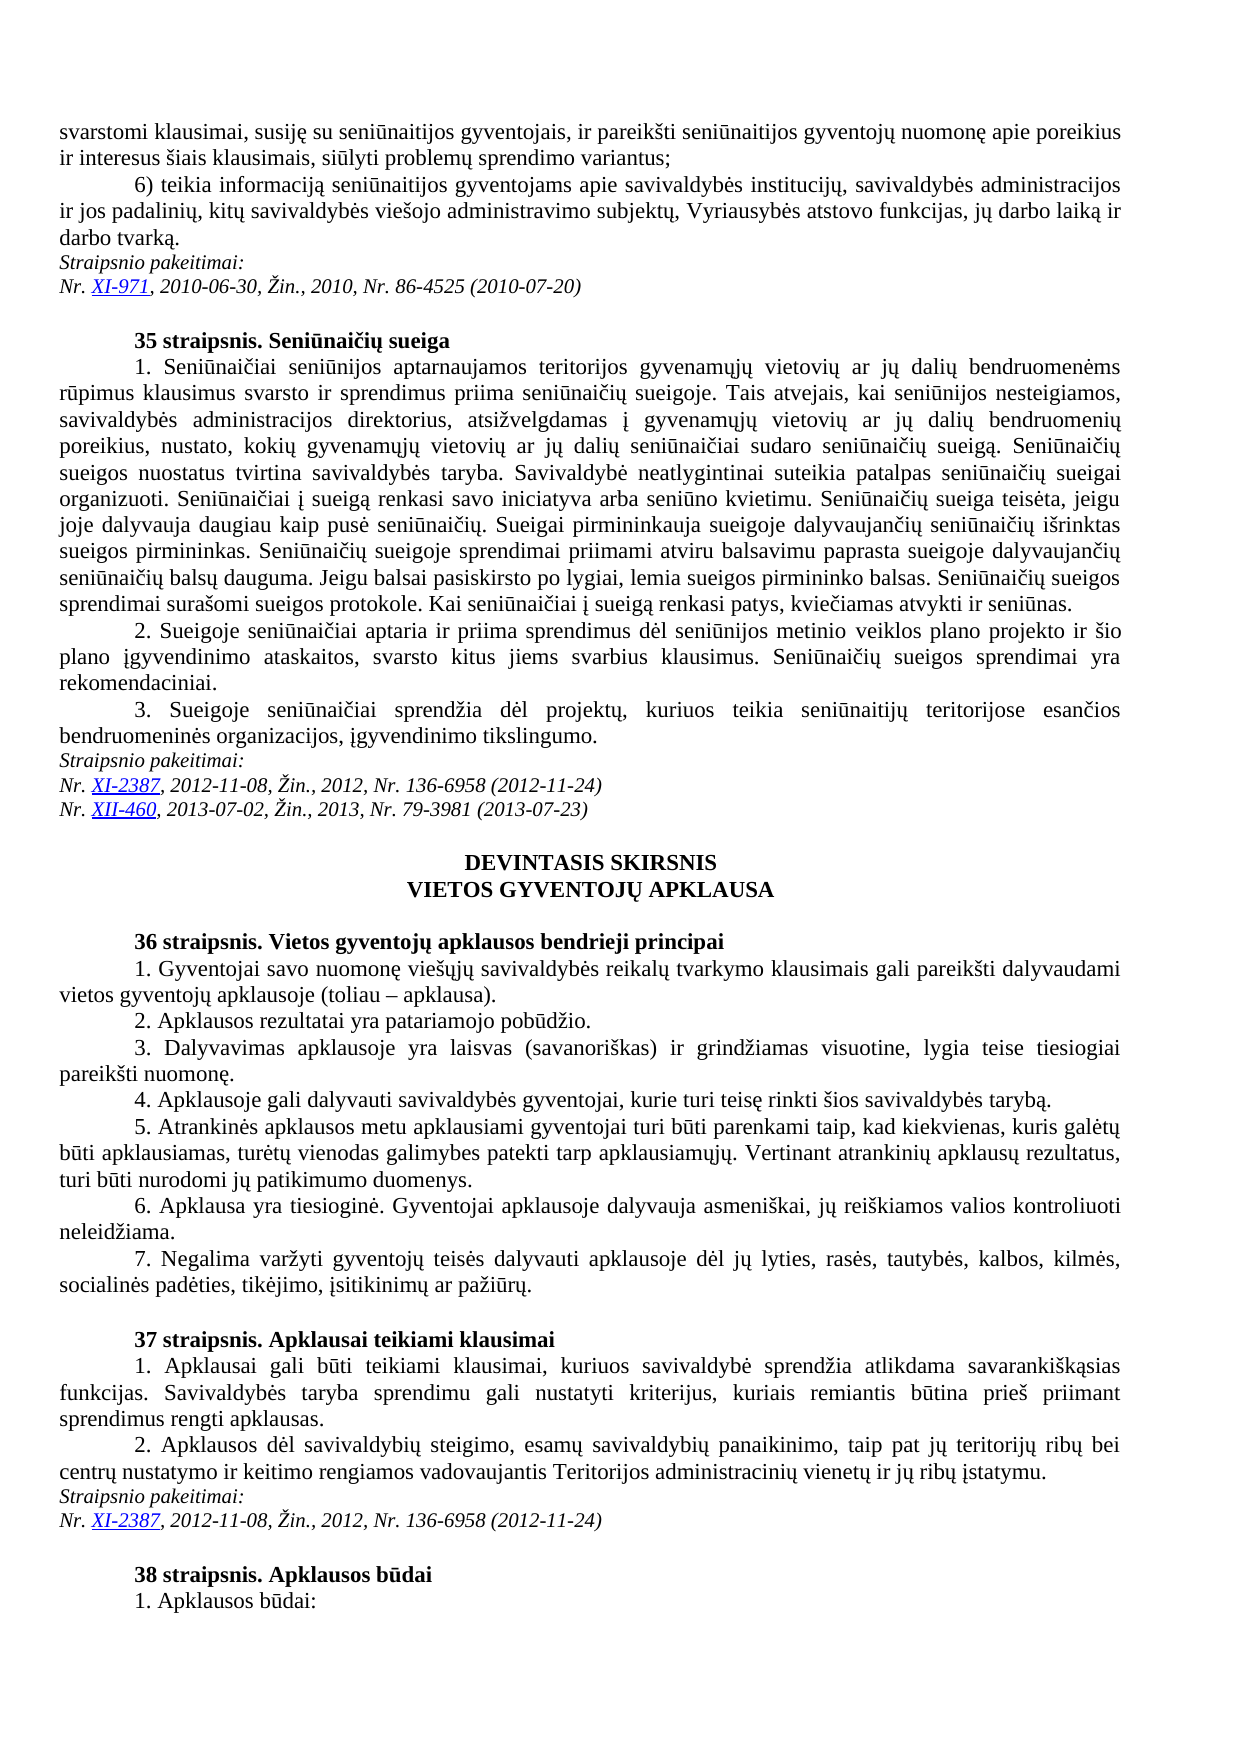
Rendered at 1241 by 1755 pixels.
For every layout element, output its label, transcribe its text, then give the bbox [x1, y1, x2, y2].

text 3. Sueigoje seniūnaičiai sprendžia dėl projektų, kuriuos teikia seniūnaitijų teritorijose esančios bendruomeninės organizacijos, įgyvendinimo tikslingumo. [59, 696, 1122, 748]
text 7. Negalima varžyti gyventojų teisės dalyvauti apklausoje dėl jų lyties, rasės, tautybės, kalbos, kilmės, socialinės padėties, tikėjimo, įsitikinimų ar pažiūrų. [59, 1245, 1122, 1297]
text 4. Apklausoje gali dalyvauti savivaldybės gyventojai, kurie turi teisę rinkti šios savivaldybės tarybą. [59, 1087, 1122, 1113]
text VIETOS GYVENTOJŲ APKLAUSA [59, 876, 1122, 902]
text Nr. XI-2387, 2012-11-08, Žin., 2012, Nr. 136-6958 (2012-11-24) [59, 1508, 1122, 1532]
text 38 straipsnis. Apklausos būdai [59, 1561, 1122, 1587]
text 36 straipsnis. Vietos gyventojų apklausos bendrieji principai [59, 928, 1122, 955]
text 1. Apklausos būdai: [59, 1587, 1122, 1614]
text DEVINTASIS SKIRSNIS [59, 849, 1122, 876]
text Straipsnio pakeitimai: [59, 250, 1122, 274]
text 1. Gyventojai savo nuomonę viešųjų savivaldybės reikalų tvarkymo klausimais gali pareikšti dalyvaudami vietos gyventojų apklausoje (toliau – apklausa). [59, 955, 1122, 1007]
text 6. Apklausa yra tiesioginė. Gyventojai apklausoje dalyvauja asmeniškai, jų reiškiamos valios kontroliuoti neleidžiama. [59, 1192, 1122, 1245]
text 35 straipsnis. Seniūnaičių sueiga [59, 327, 1122, 353]
text 2. Sueigoje seniūnaičiai aptaria ir priima sprendimus dėl seniūnijos metinio veiklos plano projekto ir šio plano įgyvendinimo ataskaitos, svarsto kitus jiems svarbius klausimus. Seniūnaičių sueigos sprendimai yra rekomendaciniai. [59, 617, 1122, 696]
text Straipsnio pakeitimai: [59, 1484, 1122, 1508]
text Nr. XI-2387, 2012-11-08, Žin., 2012, Nr. 136-6958 (2012-11-24) [59, 772, 1122, 797]
text 6) teikia informaciją seniūnaitijos gyventojams apie savivaldybės institucijų, savivaldybės administracijos ir jos padalinių, kitų savivaldybės viešojo administravimo subjektų, Vyriausybės atstovo funkcijas, jų darbo laiką ir darbo tvarką. [59, 171, 1122, 250]
text 2. Apklausos rezultatai yra patariamojo pobūdžio. [59, 1007, 1122, 1034]
text 37 straipsnis. Apklausai teikiami klausimai [59, 1326, 1122, 1352]
text 1. Seniūnaičiai seniūnijos aptarnaujamos teritorijos gyvenamųjų vietovių ar jų dalių bendruomenėms rūpimus klausimus svarsto ir sprendimus priima seniūnaičių sueigoje. Tais atvejais, kai seniūnijos nesteigiamos, savivaldybės administracijos direktorius, atsižvelgdamas į gyvenamųjų vietovių ar jų dalių bendruomenių poreikius, nustato, kokių gyvenamųjų vietovių ar jų dalių seniūnaičiai sudaro seniūnaičių sueigą. Seniūnaičių sueigos nuostatus tvirtina savivaldybės taryba. Savivaldybė neatlygintinai suteikia patalpas seniūnaičių sueigai organizuoti. Seniūnaičiai į sueigą renkasi savo iniciatyva arba seniūno kvietimu. Seniūnaičių sueiga teisėta, jeigu joje dalyvauja daugiau kaip pusė seniūnaičių. Sueigai pirmininkauja sueigoje dalyvaujančių seniūnaičių išrinktas sueigos pirmininkas. Seniūnaičių sueigoje sprendimai priimami atviru balsavimu paprasta sueigoje dalyvaujančių seniūnaičių balsų dauguma. Jeigu balsai pasiskirsto po lygiai, lemia sueigos pirmininko balsas. Seniūnaičių sueigos sprendimai surašomi sueigos protokole. Kai seniūnaičiai į sueigą renkasi patys, kviečiamas atvykti ir seniūnas. [59, 353, 1122, 617]
text svarstomi klausimai, susiję su seniūnaitijos gyventojais, ir pareikšti seniūnaitijos gyventojų nuomonę apie poreikius ir interesus šiais klausimais, siūlyti problemų sprendimo variantus; [59, 118, 1122, 171]
text 2. Apklausos dėl savivaldybių steigimo, esamų savivaldybių panaikinimo, taip pat jų teritorijų ribų bei centrų nustatymo ir keitimo rengiamos vadovaujantis Teritorijos administracinių vienetų ir jų ribų įstatymu. [59, 1432, 1122, 1484]
text Straipsnio pakeitimai: [59, 748, 1122, 772]
text Nr. XI-971, 2010-06-30, Žin., 2010, Nr. 86-4525 (2010-07-20) [59, 274, 1122, 298]
text 5. Atrankinės apklausos metu apklausiami gyventojai turi būti parenkami taip, kad kiekvienas, kuris galėtų būti apklausiamas, turėtų vienodas galimybes patekti tarp apklausiamųjų. Vertinant atrankinių apklausų rezultatus, turi būti nurodomi jų patikimumo duomenys. [59, 1113, 1122, 1192]
text Nr. XII-460, 2013-07-02, Žin., 2013, Nr. 79-3981 (2013-07-23) [59, 797, 1122, 821]
text 3. Dalyvavimas apklausoje yra laisvas (savanoriškas) ir grindžiamas visuotine, lygia teise tiesiogiai pareikšti nuomonę. [59, 1034, 1122, 1087]
text 1. Apklausai gali būti teikiami klausimai, kuriuos savivaldybė sprendžia atlikdama savarankiškąsias funkcijas. Savivaldybės taryba sprendimu gali nustatyti kriterijus, kuriais remiantis būtina prieš priimant sprendimus rengti apklausas. [59, 1352, 1122, 1432]
